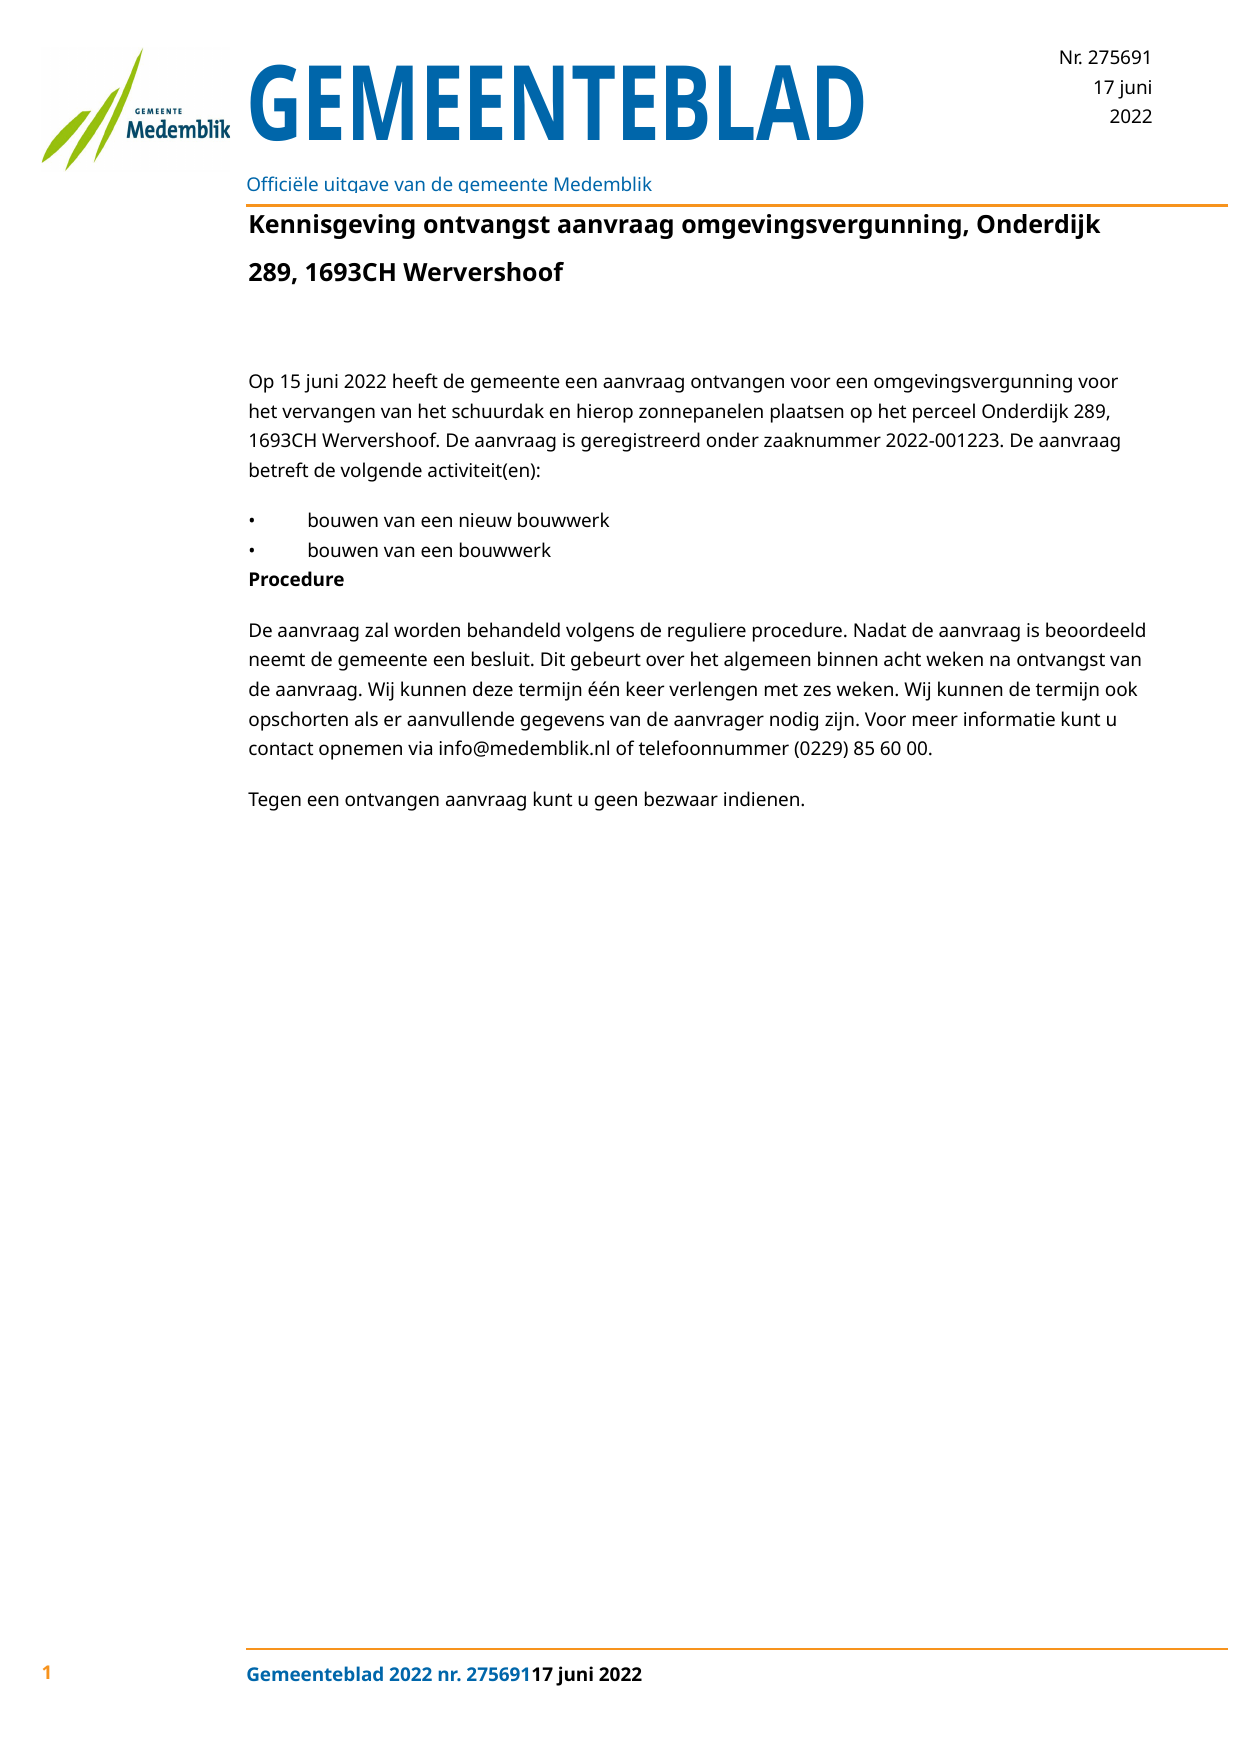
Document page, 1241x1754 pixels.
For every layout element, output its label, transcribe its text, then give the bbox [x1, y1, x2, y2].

text Procedure [248, 567, 1152, 592]
text Kennisgeving ontvangst aanvraag omgevingsvergunning, Onderdijk 289, 1693CH Wervershoof [248, 207, 1152, 288]
list bouwen van een bouwwerk [248, 537, 1152, 563]
text Tegen een ontvangen aanvraag kunt u geen bezwaar indienen. [248, 786, 1152, 812]
list bouwen van een nieuw bouwwerk [248, 507, 1152, 533]
text Op 15 juni 2022 heeft de gemeente een aanvraag ontvangen voor een omgevingsvergunning voor het vervangen van het schuurdak en hierop zonnepanelen plaatsen op het perceel Onderdijk 289, 1693CH Wervershoof. De aanvraag is geregistreerd onder zaaknummer 2022-001223. De aanvraag betreft de volgende activiteit(en): [248, 368, 1152, 483]
picture [41, 47, 231, 172]
text De aanvraag zal worden behandeld volgens de reguliere procedure. Nadat de aanvraag is beoordeeld neemt de gemeente een besluit. Dit gebeurt over het algemeen binnen acht weken na ontvangst van de aanvraag. Wij kunnen deze termijn één keer verlengen met zes weken. Wij kunnen de termijn ook opschorten als er aanvullende gegevens van de aanvrager nodig zijn. Voor meer informatie kunt u contact opnemen via info@medemblik.nl of telefoonnummer (0229) 85 60 00. [248, 617, 1152, 761]
